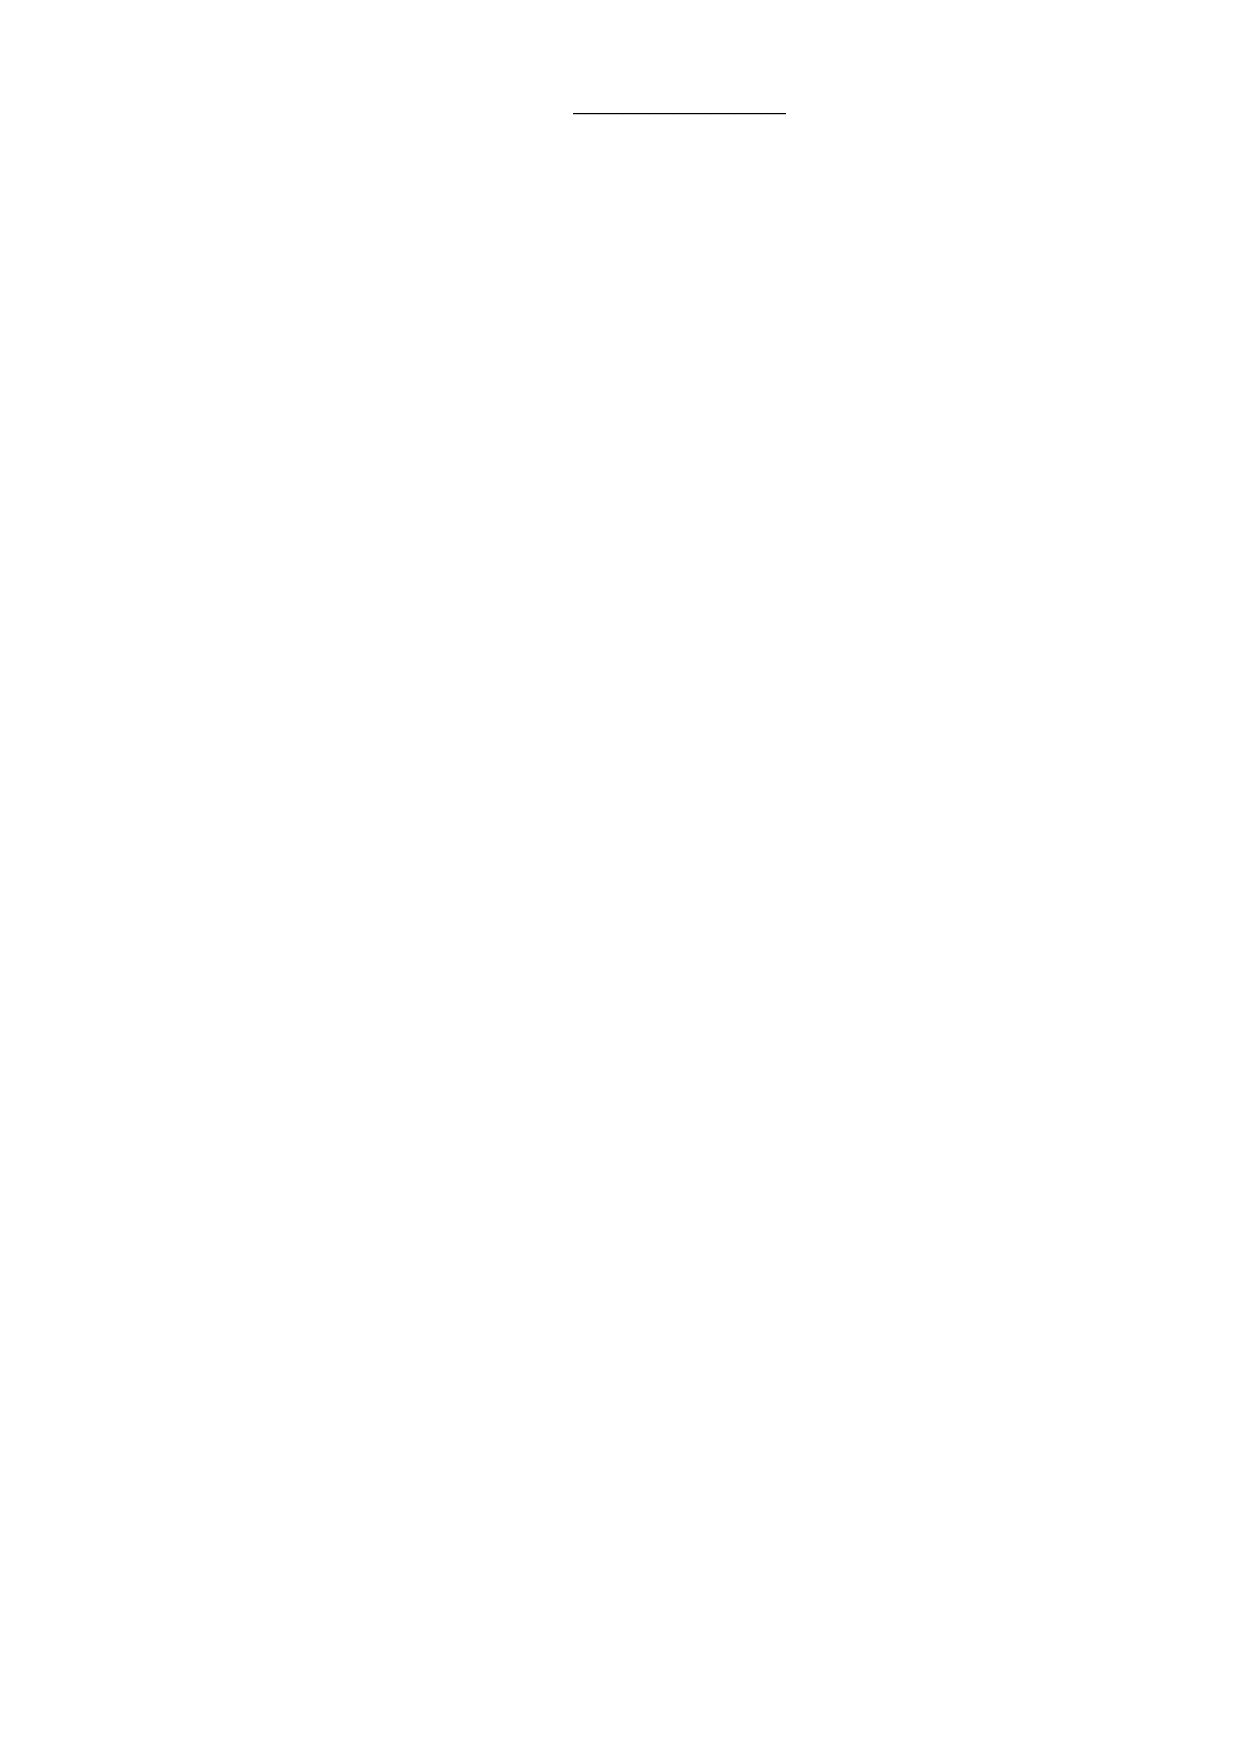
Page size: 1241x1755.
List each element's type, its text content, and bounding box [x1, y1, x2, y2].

text _________________ [177, 88, 1181, 117]
